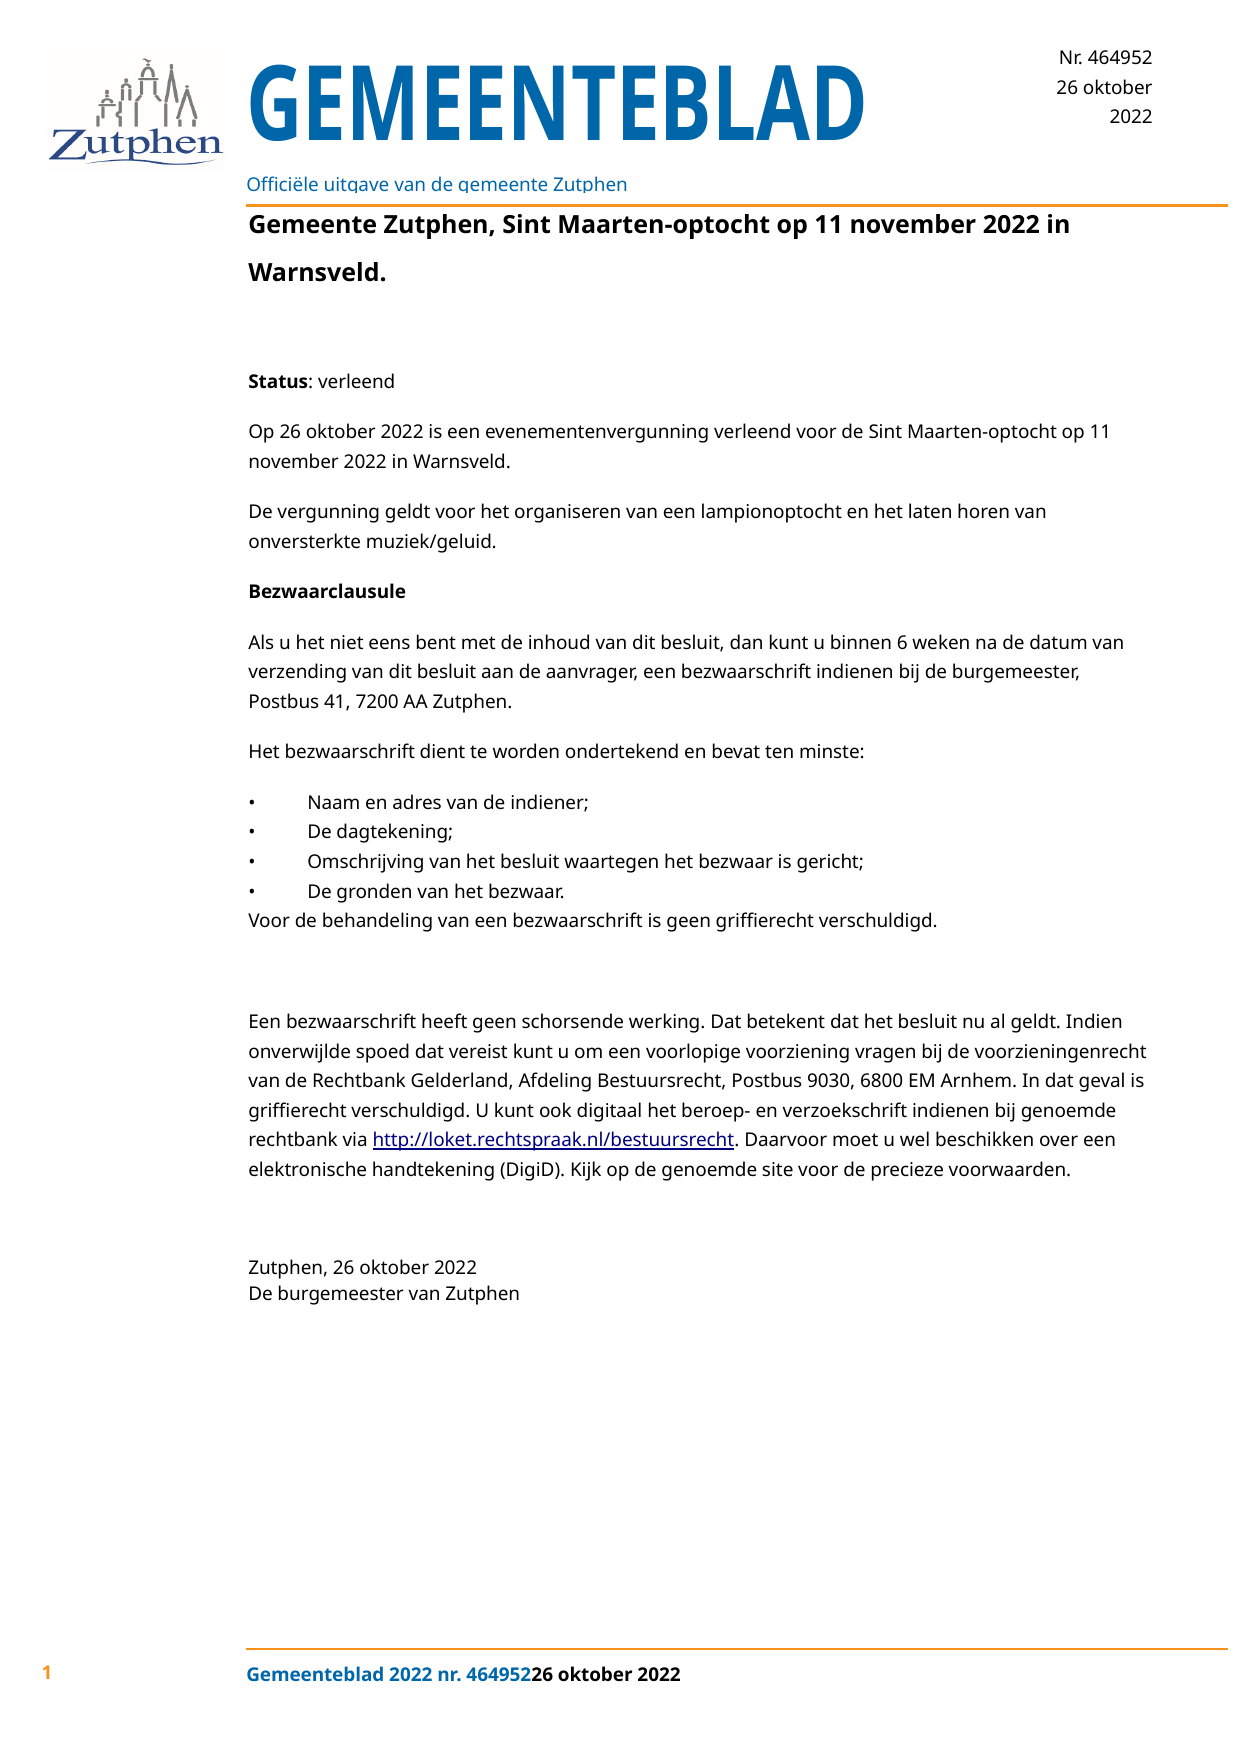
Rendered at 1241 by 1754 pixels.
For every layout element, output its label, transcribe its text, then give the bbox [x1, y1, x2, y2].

text Status: verleend [248, 368, 1152, 394]
picture [41, 47, 231, 172]
text Op 26 oktober 2022 is een evenementenvergunning verleend voor de Sint Maarten-optocht op 11 november 2022 in Warnsveld. [248, 419, 1152, 474]
list De gronden van het bezwaar. [248, 878, 1152, 904]
text Bezwaarclausule [248, 579, 1152, 604]
list De dagtekening; [248, 819, 1152, 844]
text Een bezwaarschrift heeft geen schorsende werking. Dat betekent dat het besluit nu al geldt. Indien onverwijlde spoed dat vereist kunt u om een voorlopige voorziening vragen bij de voorzieningenrecht van de Rechtbank Gelderland, Afdeling Bestuursrecht, Postbus 9030, 6800 EM Arnhem. In dat geval is griffierecht verschuldigd. U kunt ook digitaal het beroep- en verzoekschrift indienen bij genoemde rechtbank via http://loket.rechtspraak.nl/bestuursrecht. Daarvoor moet u wel beschikken over een elektronische handtekening (DigiD). Kijk op de genoemde site voor de precieze voorwaarden. [248, 1008, 1152, 1182]
text Als u het niet eens bent met de inhoud van dit besluit, dan kunt u binnen 6 weken na de datum van verzending van dit besluit aan de aanvrager, een bezwaarschrift indienen bij de burgemeester, Postbus 41, 7200 AA Zutphen. [248, 629, 1152, 714]
text Voor de behandeling van een bezwaarschrift is geen griffierecht verschuldigd. [248, 907, 1152, 933]
text De vergunning geldt voor het organiseren van een lampionoptocht en het laten horen van onversterkte muziek/geluid. [248, 499, 1152, 554]
list Naam en adres van de indiener; [248, 789, 1152, 815]
text De burgemeester van Zutphen [248, 1280, 1152, 1306]
text Gemeente Zutphen, Sint Maarten-optocht op 11 november 2022 in Warnsveld. [248, 207, 1152, 288]
text Het bezwaarschrift dient te worden ondertekend en bevat ten minste: [248, 739, 1152, 764]
list Omschrijving van het besluit waartegen het bezwaar is gericht; [248, 848, 1152, 874]
text Zutphen, 26 oktober 2022 [248, 1254, 1152, 1280]
